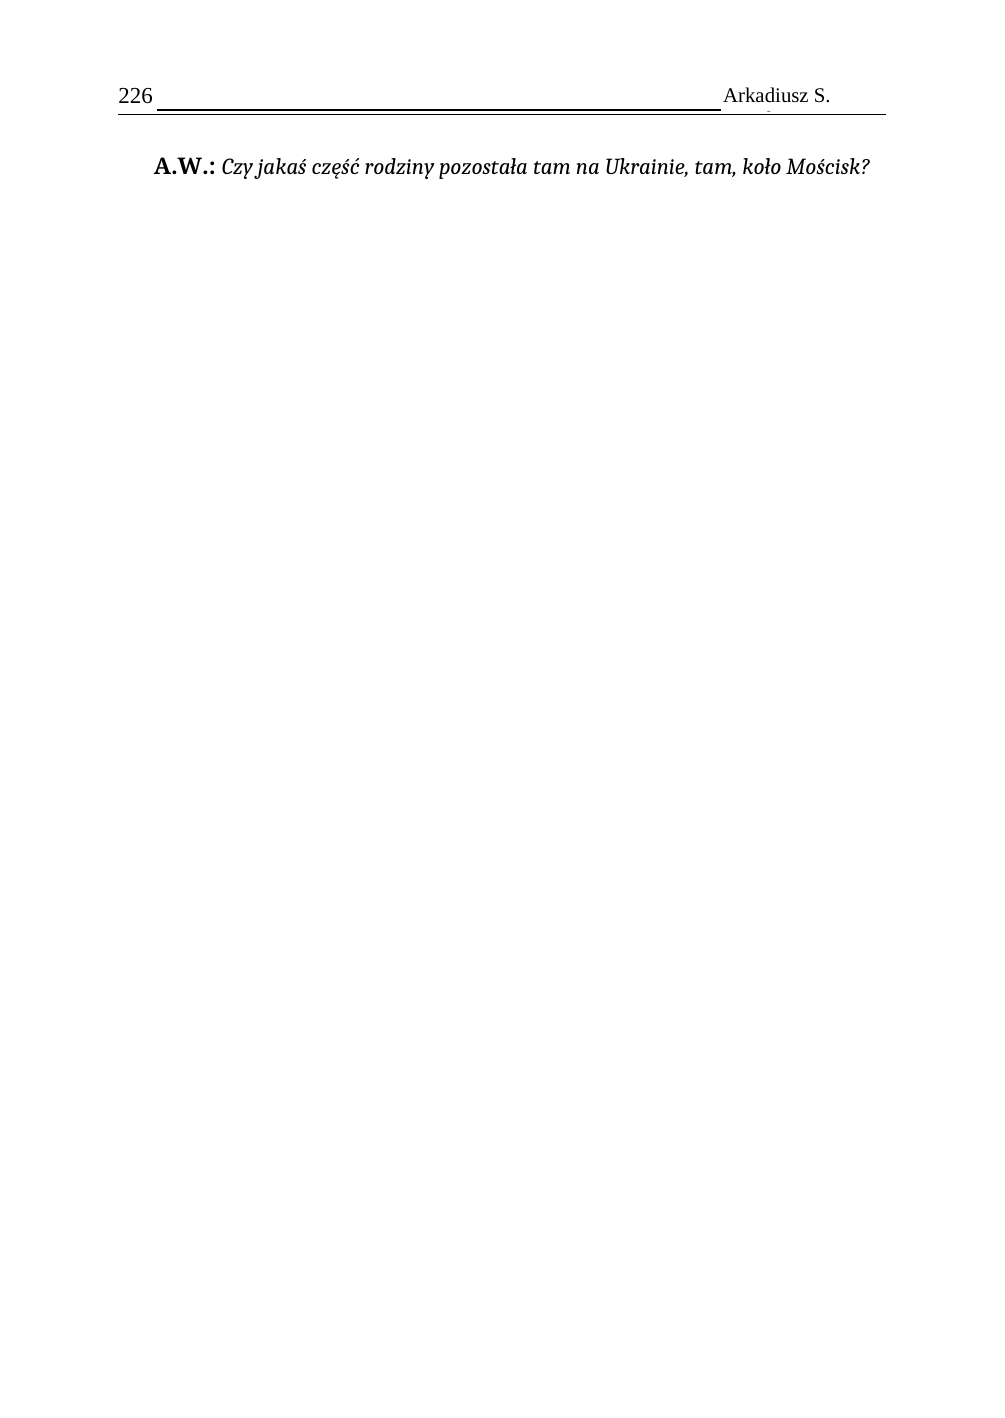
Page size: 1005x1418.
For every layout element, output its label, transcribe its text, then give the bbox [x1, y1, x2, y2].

text A.W.: Czy jakaś część rodziny pozostała tam na Ukrainie, tam, koło Mościsk? [153, 150, 898, 182]
